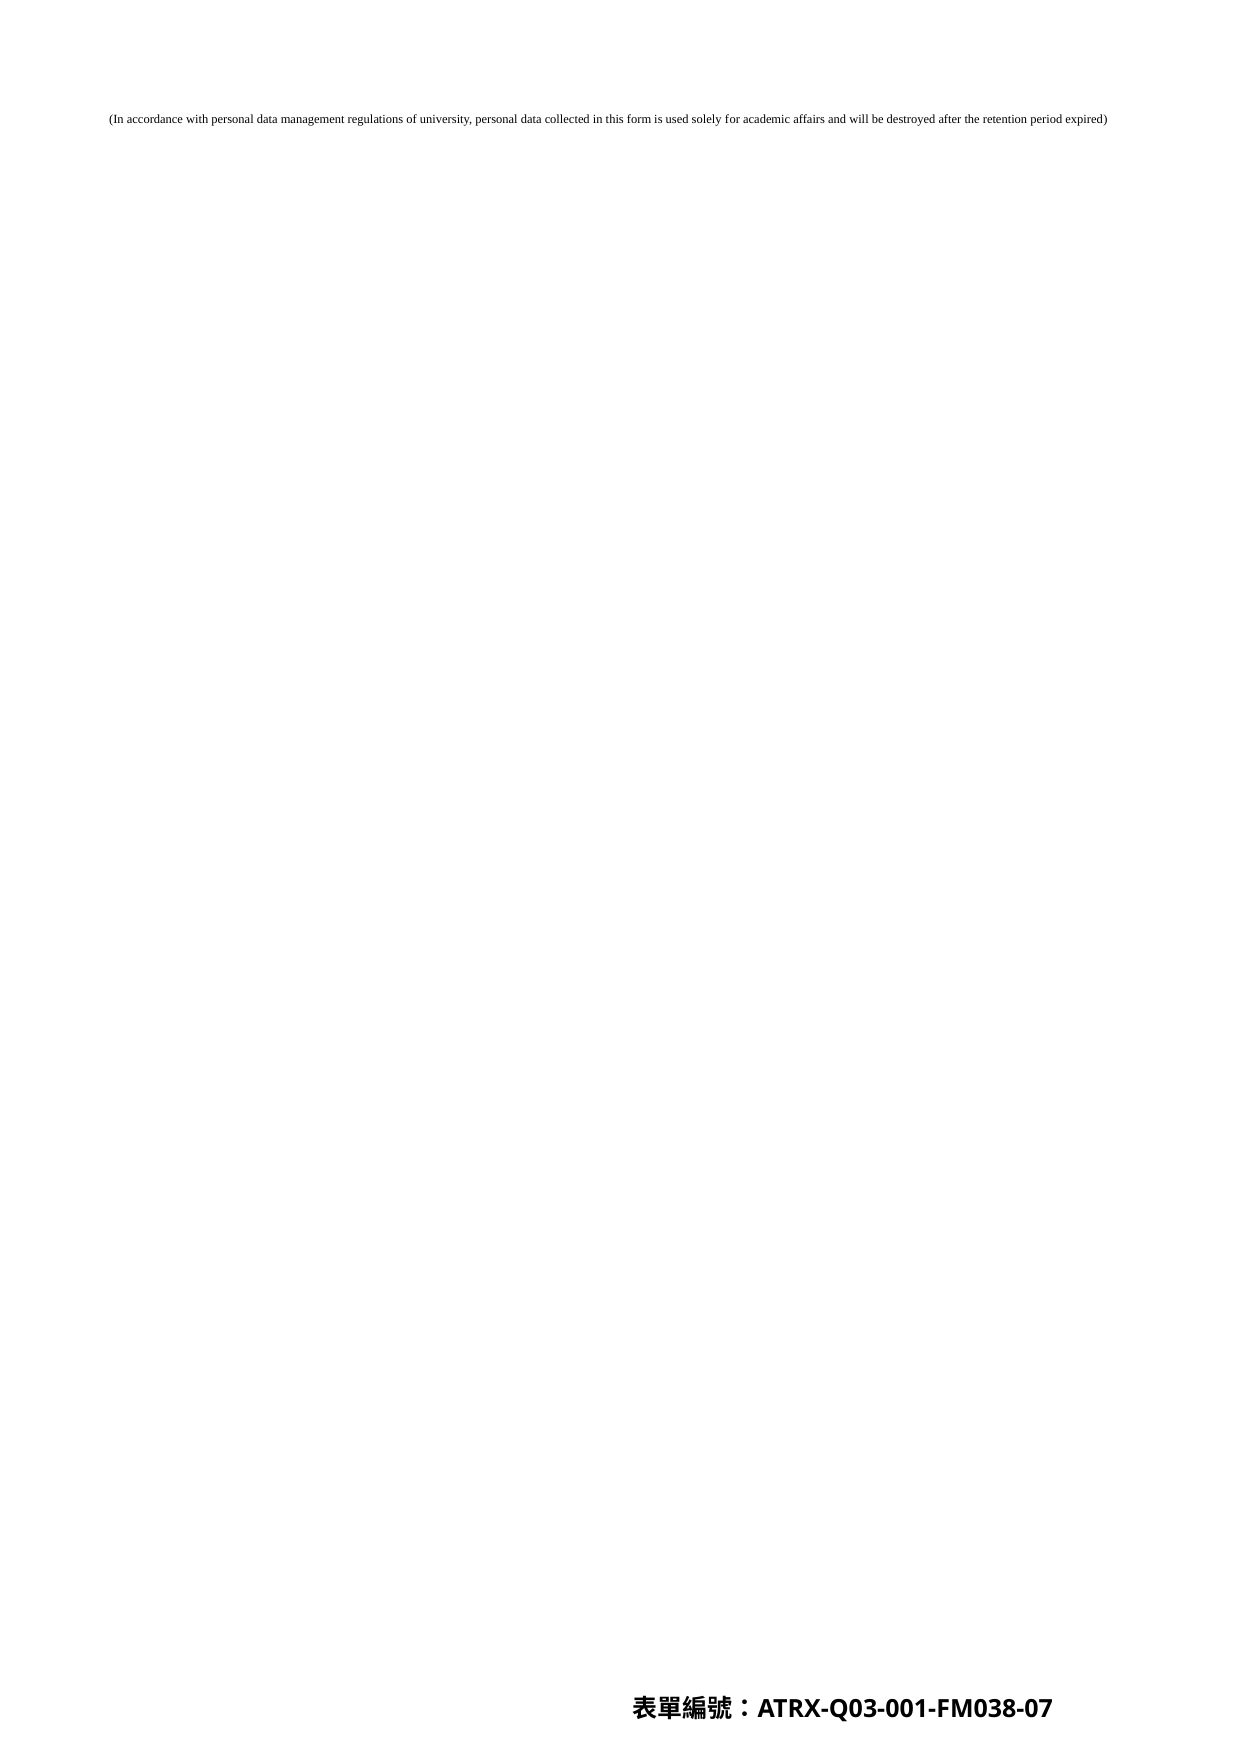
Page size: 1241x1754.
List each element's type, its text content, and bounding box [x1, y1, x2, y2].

text (In accordance with personal data management regulations of university, personal data collected in this form is used solely for academic affairs and will be destroyed after the retention period expired) [84, 101, 1132, 138]
